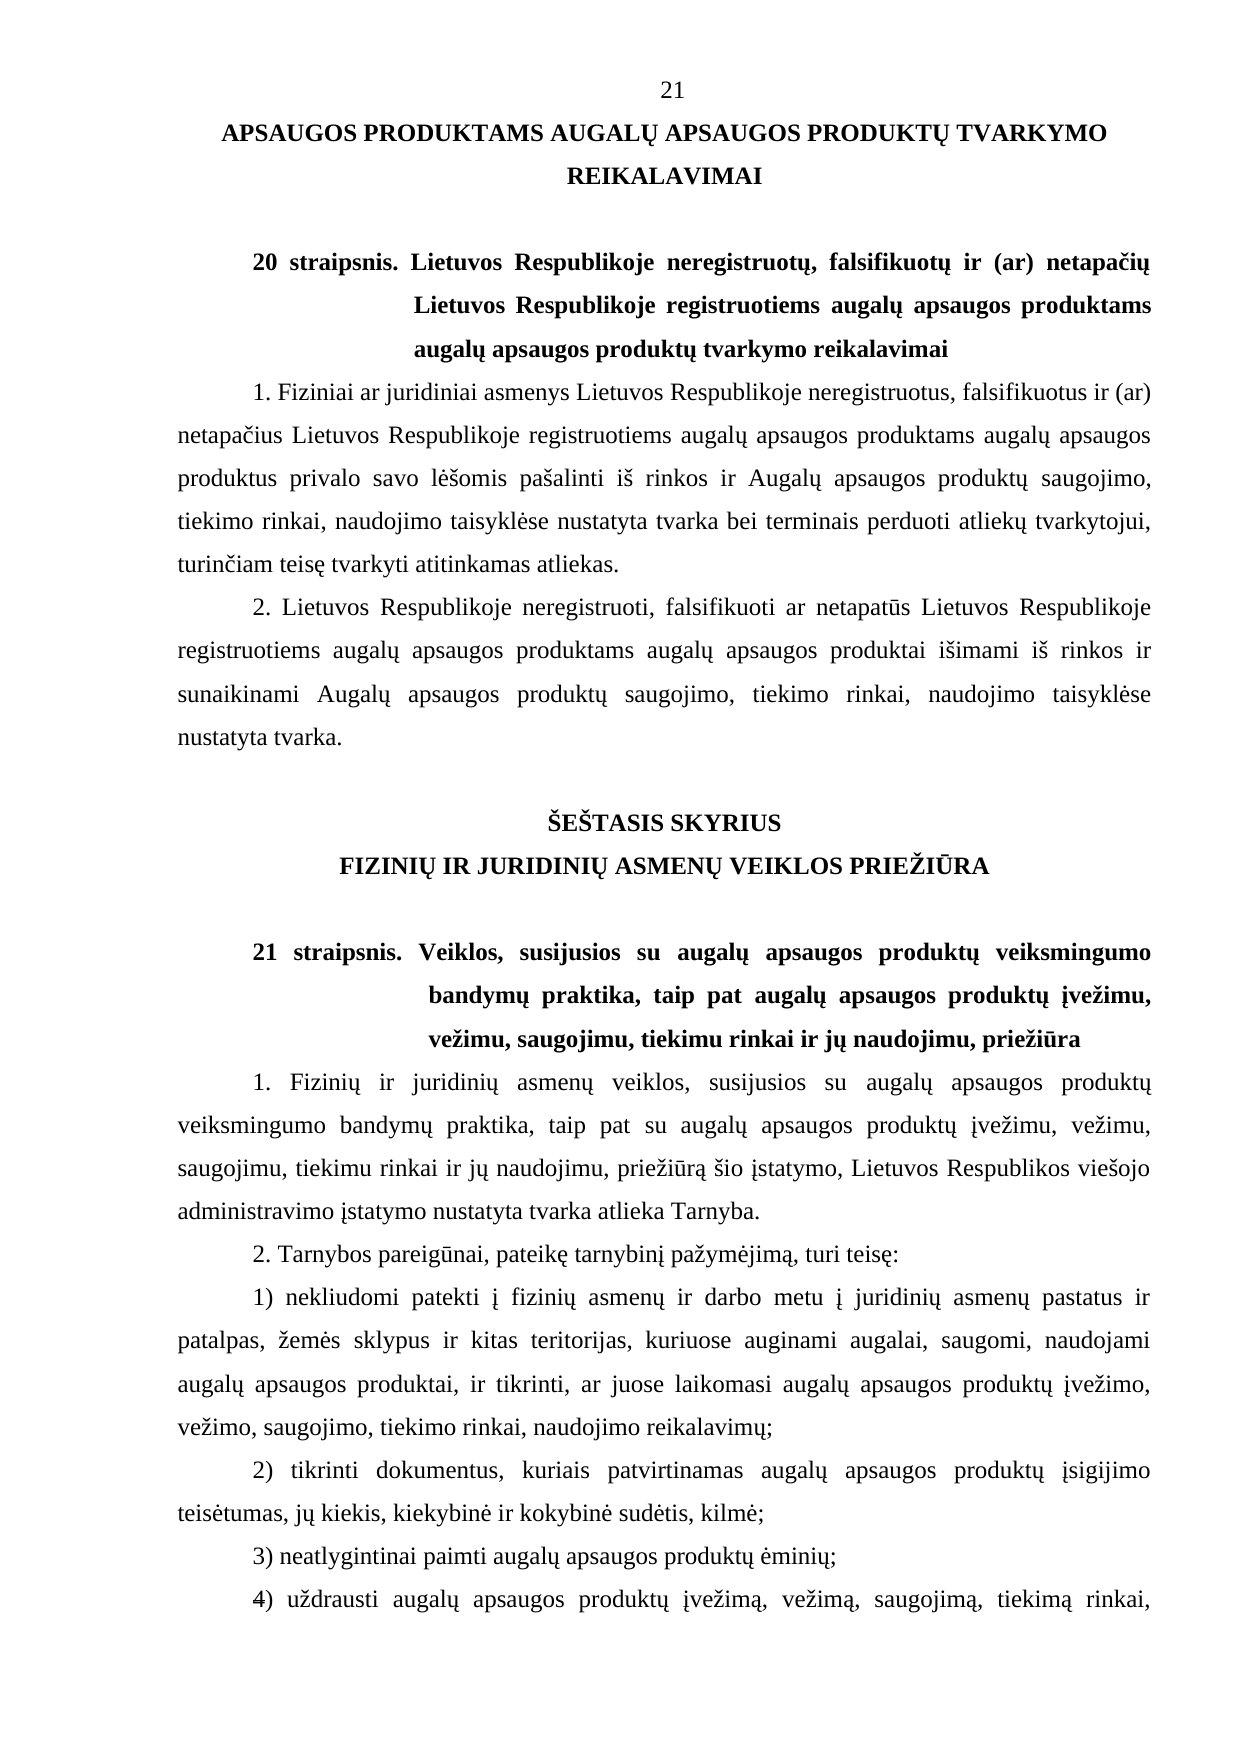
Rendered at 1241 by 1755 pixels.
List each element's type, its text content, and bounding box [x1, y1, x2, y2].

text 1) nekliudomi patekti į fizinių asmenų ir darbo metu į juridinių asmenų pastatus ir patalpas, žemės sklypus ir kitas teritorijas, kuriuose auginami augalai, saugomi, naudojami augalų apsaugos produktai, ir tikrinti, ar juose laikomasi augalų apsaugos produktų įvežimo, vežimo, saugojimo, tiekimo rinkai, naudojimo reikalavimų; [177, 1282, 1152, 1441]
text 2. Tarnybos pareigūnai, pateikę tarnybinį pažymėjimą, turi teisę: [177, 1239, 1152, 1268]
text 20 straipsnis. Lietuvos Respublikoje neregistruotų, falsifikuotų ir (ar) netapačių Lietuvos Respublikoje registruotiems augalų apsaugos produktams augalų apsaugos produktų tvarkymo reikalavimai [252, 247, 1152, 362]
text 2) tikrinti dokumentus, kuriais patvirtinamas augalų apsaugos produktų įsigijimo teisėtumas, jų kiekis, kiekybinė ir kokybinė sudėtis, kilmė; [177, 1455, 1152, 1527]
text 1. Fizinių ir juridinių asmenų veiklos, susijusios su augalų apsaugos produktų veiksmingumo bandymų praktika, taip pat su augalų apsaugos produktų įvežimu, vežimu, saugojimu, tiekimu rinkai ir jų naudojimu, priežiūrą šio įstatymo, Lietuvos Respublikos viešojo administravimo įstatymo nustatyta tvarka atlieka Tarnyba. [177, 1067, 1152, 1225]
text 3) neatlygintinai paimti augalų apsaugos produktų ėminių; [177, 1541, 1152, 1570]
text FIZINIŲ IR JURIDINIŲ ASMENŲ VEIKLOS PRIEŽIŪRA [177, 851, 1152, 880]
text APSAUGOS PRODUKTAMS AUGALŲ APSAUGOS PRODUKTŲ TVARKYMO REIKALAVIMAI [177, 118, 1152, 190]
text ŠEŠTASIS SKYRIUS [177, 808, 1152, 837]
text 4) uždrausti augalų apsaugos produktų įvežimą, vežimą, saugojimą, tiekimą rinkai, [177, 1584, 1152, 1613]
text 21 straipsnis. Veiklos, susijusios su augalų apsaugos produktų veiksmingumo bandymų praktika, taip pat augalų apsaugos produktų įvežimu, vežimu, saugojimu, tiekimu rinkai ir jų naudojimu, priežiūra [252, 937, 1152, 1052]
text 1. Fiziniai ar juridiniai asmenys Lietuvos Respublikoje neregistruotus, falsifikuotus ir (ar) netapačius Lietuvos Respublikoje registruotiems augalų apsaugos produktams augalų apsaugos produktus privalo savo lėšomis pašalinti iš rinkos ir Augalų apsaugos produktų saugojimo, tiekimo rinkai, naudojimo taisyklėse nustatyta tvarka bei terminais perduoti atliekų tvarkytojui, turinčiam teisę tvarkyti atitinkamas atliekas. [177, 377, 1152, 578]
text 2. Lietuvos Respublikoje neregistruoti, falsifikuoti ar netapatūs Lietuvos Respublikoje registruotiems augalų apsaugos produktams augalų apsaugos produktai išimami iš rinkos ir sunaikinami Augalų apsaugos produktų saugojimo, tiekimo rinkai, naudojimo taisyklėse nustatyta tvarka. [177, 592, 1152, 751]
